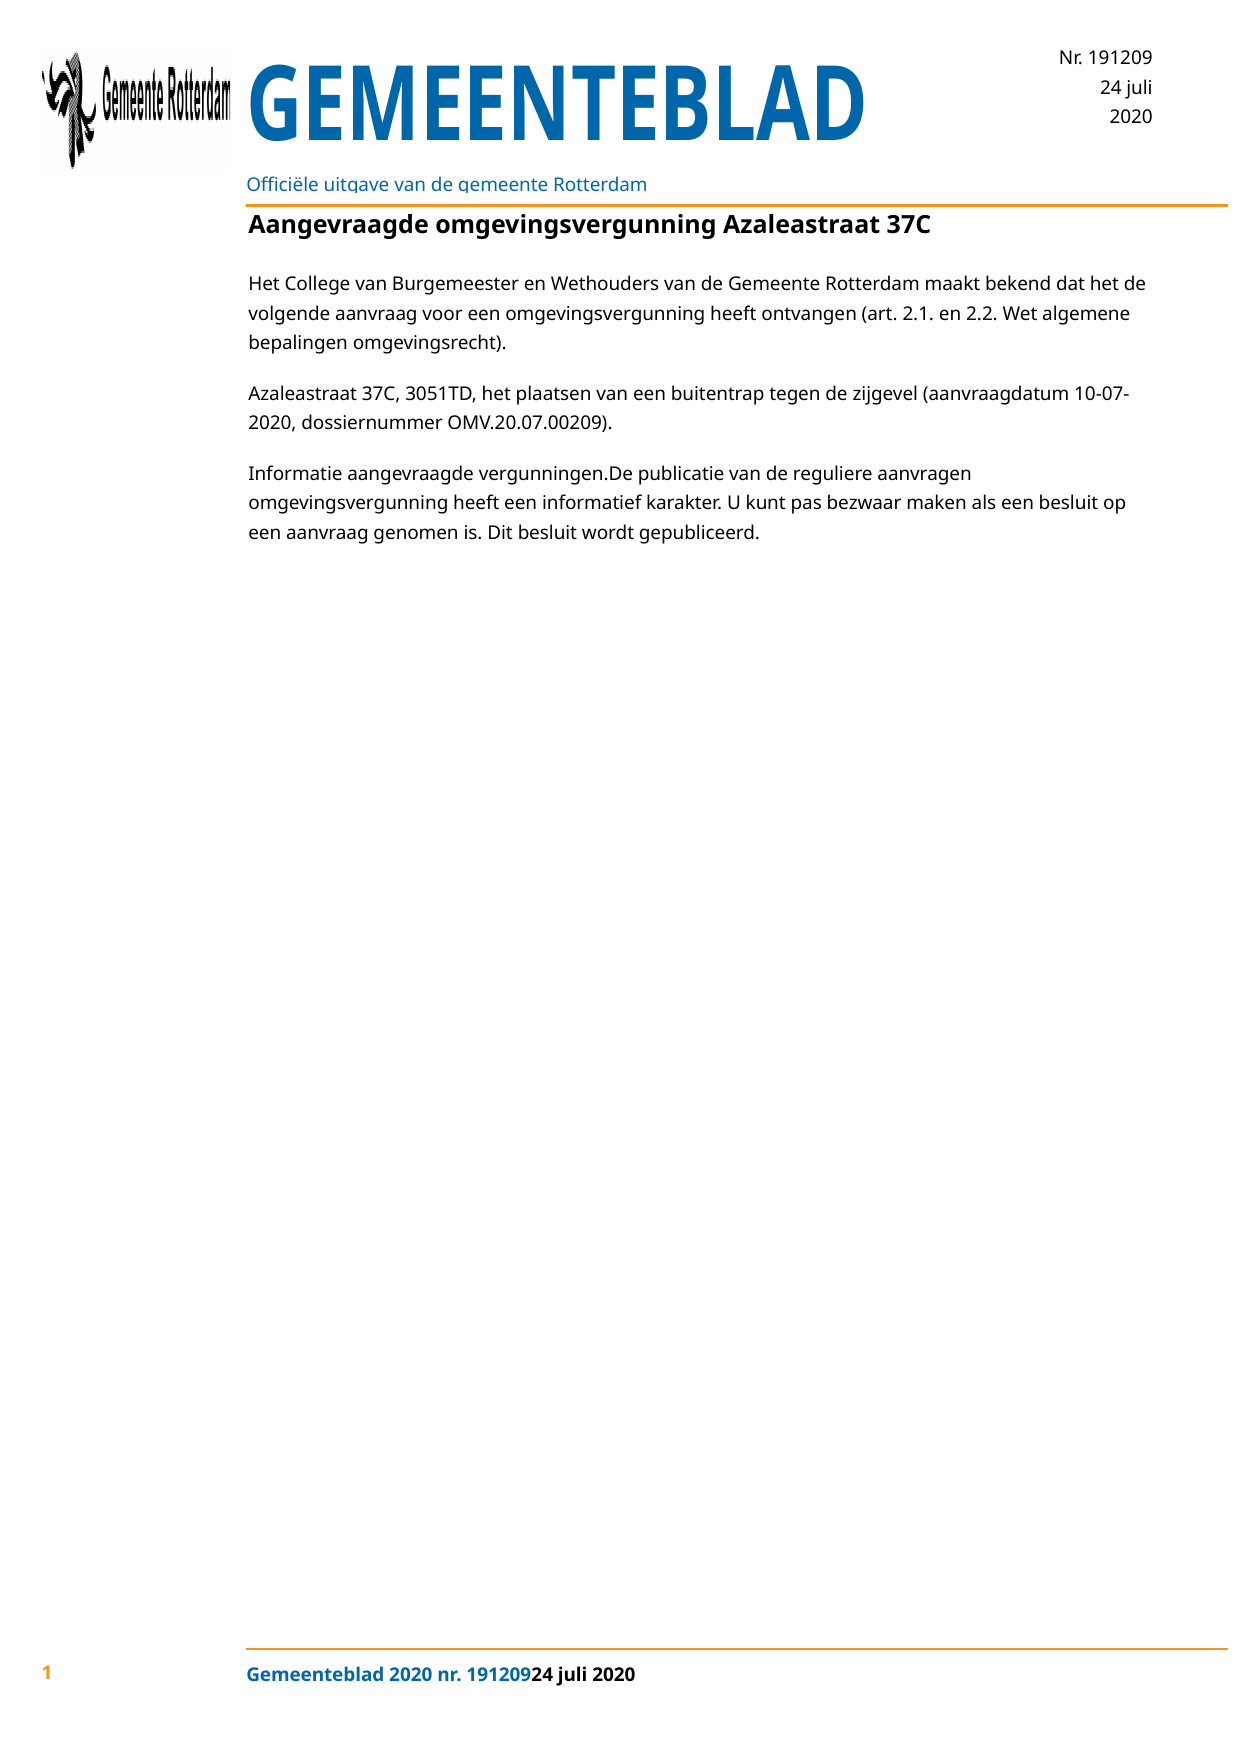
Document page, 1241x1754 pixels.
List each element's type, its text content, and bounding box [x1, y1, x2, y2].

text Informatie aangevraagde vergunningen.De publicatie van de reguliere aanvragen omgevingsvergunning heeft een informatief karakter. U kunt pas bezwaar maken als een besluit op een aanvraag genomen is. Dit besluit wordt gepubliceerd. [248, 460, 1152, 545]
text Azaleastraat 37C, 3051TD, het plaatsen van een buitentrap tegen de zijgevel (aanvraagdatum 10-07-2020, dossiernummer OMV.20.07.00209). [248, 380, 1152, 435]
picture [41, 47, 231, 172]
text Het College van Burgemeester en Wethouders van de Gemeente Rotterdam maakt bekend dat het de volgende aanvraag voor een omgevingsvergunning heeft ontvangen (art. 2.1. en 2.2. Wet algemene bepalingen omgevingsrecht). [248, 270, 1152, 355]
text Aangevraagde omgevingsvergunning Azaleastraat 37C [248, 207, 1152, 241]
